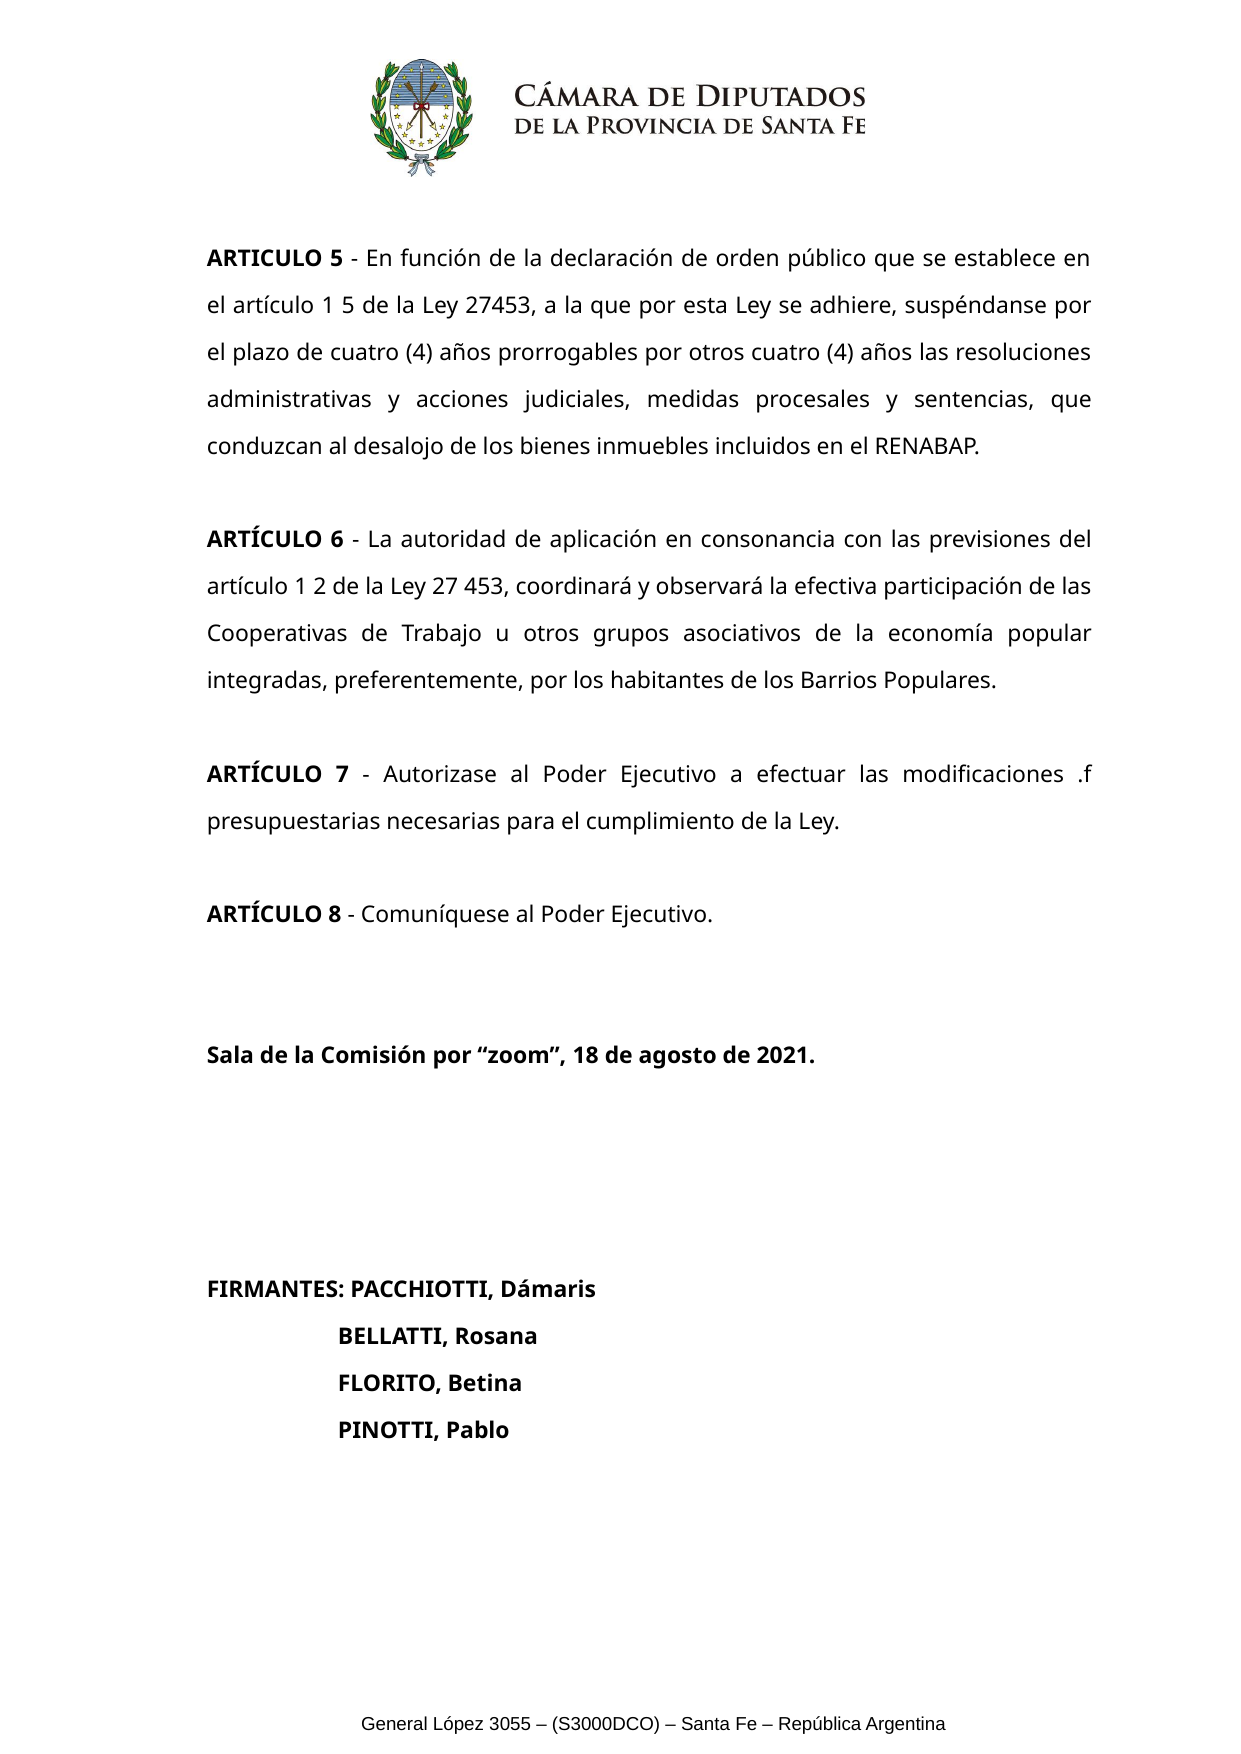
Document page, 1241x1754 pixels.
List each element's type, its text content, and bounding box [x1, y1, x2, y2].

text ARTICULO 5 - En función de la declaración de orden público que se establece en el artículo 1 5 de la Ley 27453, a la que por esta Ley se adhiere, suspéndanse por el plazo de cuatro (4) años prorrogables por otros cuatro (4) años las resoluciones administrativas y acciones judiciales, medidas procesales y sentencias, que conduzcan al desalojo de los bienes inmuebles incluidos en el RENABAP. [207, 242, 1093, 461]
text Sala de la Comisión por “zoom”, 18 de agosto de 2021. [207, 1039, 1093, 1070]
text ARTÍCULO 8 - Comuníquese al Poder Ejecutivo. [207, 898, 1093, 930]
text FLORITO, Betina [207, 1367, 1093, 1398]
text ARTÍCULO 7 - Autorizase al Poder Ejecutivo a efectuar las modificaciones .f presupuestarias necesarias para el cumplimiento de la Ley. [207, 758, 1093, 836]
text PINOTTI, Pablo [207, 1414, 1093, 1445]
text BELLATTI, Rosana [207, 1320, 1093, 1352]
picture [370, 59, 866, 181]
text FIRMANTES: PACCHIOTTI, Dámaris [207, 1273, 1093, 1305]
text ARTÍCULO 6 - La autoridad de aplicación en consonancia con las previsiones del artículo 1 2 de la Ley 27 453, coordinará y observará la efectiva participación de las Cooperativas de Trabajo u otros grupos asociativos de la economía popular integradas, preferentemente, por los habitantes de los Barrios Populares. [207, 523, 1093, 695]
